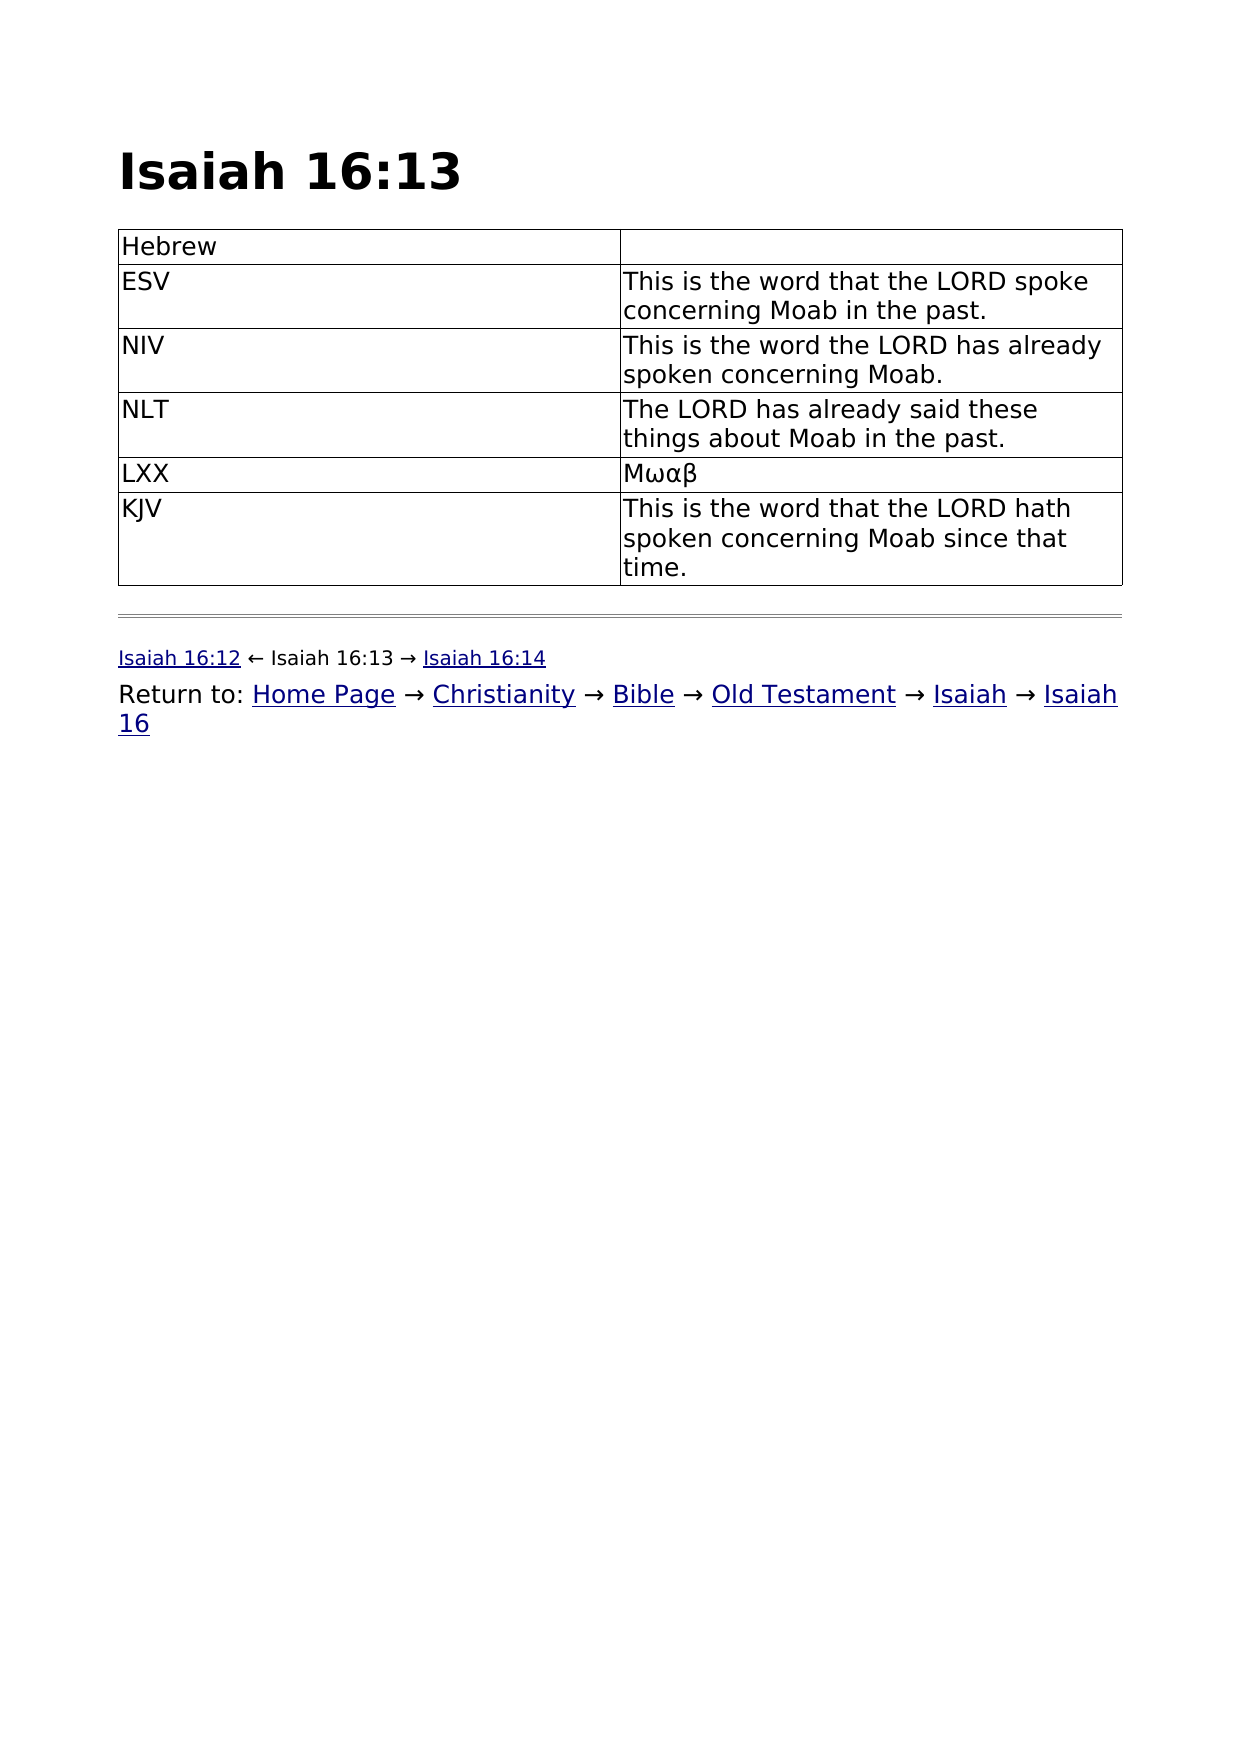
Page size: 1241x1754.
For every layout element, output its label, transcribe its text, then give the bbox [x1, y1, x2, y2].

table_cell This is the word that the LORD hath spoken concerning Moab since that time. [621, 493, 1122, 585]
text Isaiah 16:12 ← Isaiah 16:13 → Isaiah 16:14 [118, 646, 1122, 680]
table_header Hebrew [119, 230, 620, 264]
table_cell Μωαβ [621, 458, 1122, 492]
table_cell This is the word that the LORD spoke concerning Moab in the past. [621, 265, 1122, 328]
table_cell ESV [119, 265, 620, 328]
subtitle Isaiah 16:13 [118, 143, 1122, 201]
table_cell The LORD has already said these things about Moab in the past. [621, 393, 1122, 457]
table_cell This is the word the LORD has already spoken concerning Moab. [621, 329, 1122, 392]
text Return to: Home Page → Christianity → Bible → Old Testament → Isaiah → Isaiah 16 [118, 680, 1122, 739]
table_cell KJV [119, 493, 620, 585]
table_cell LXX [119, 458, 620, 492]
table_cell NLT [119, 393, 620, 457]
table_header [621, 230, 1122, 264]
table_cell NIV [119, 329, 620, 392]
